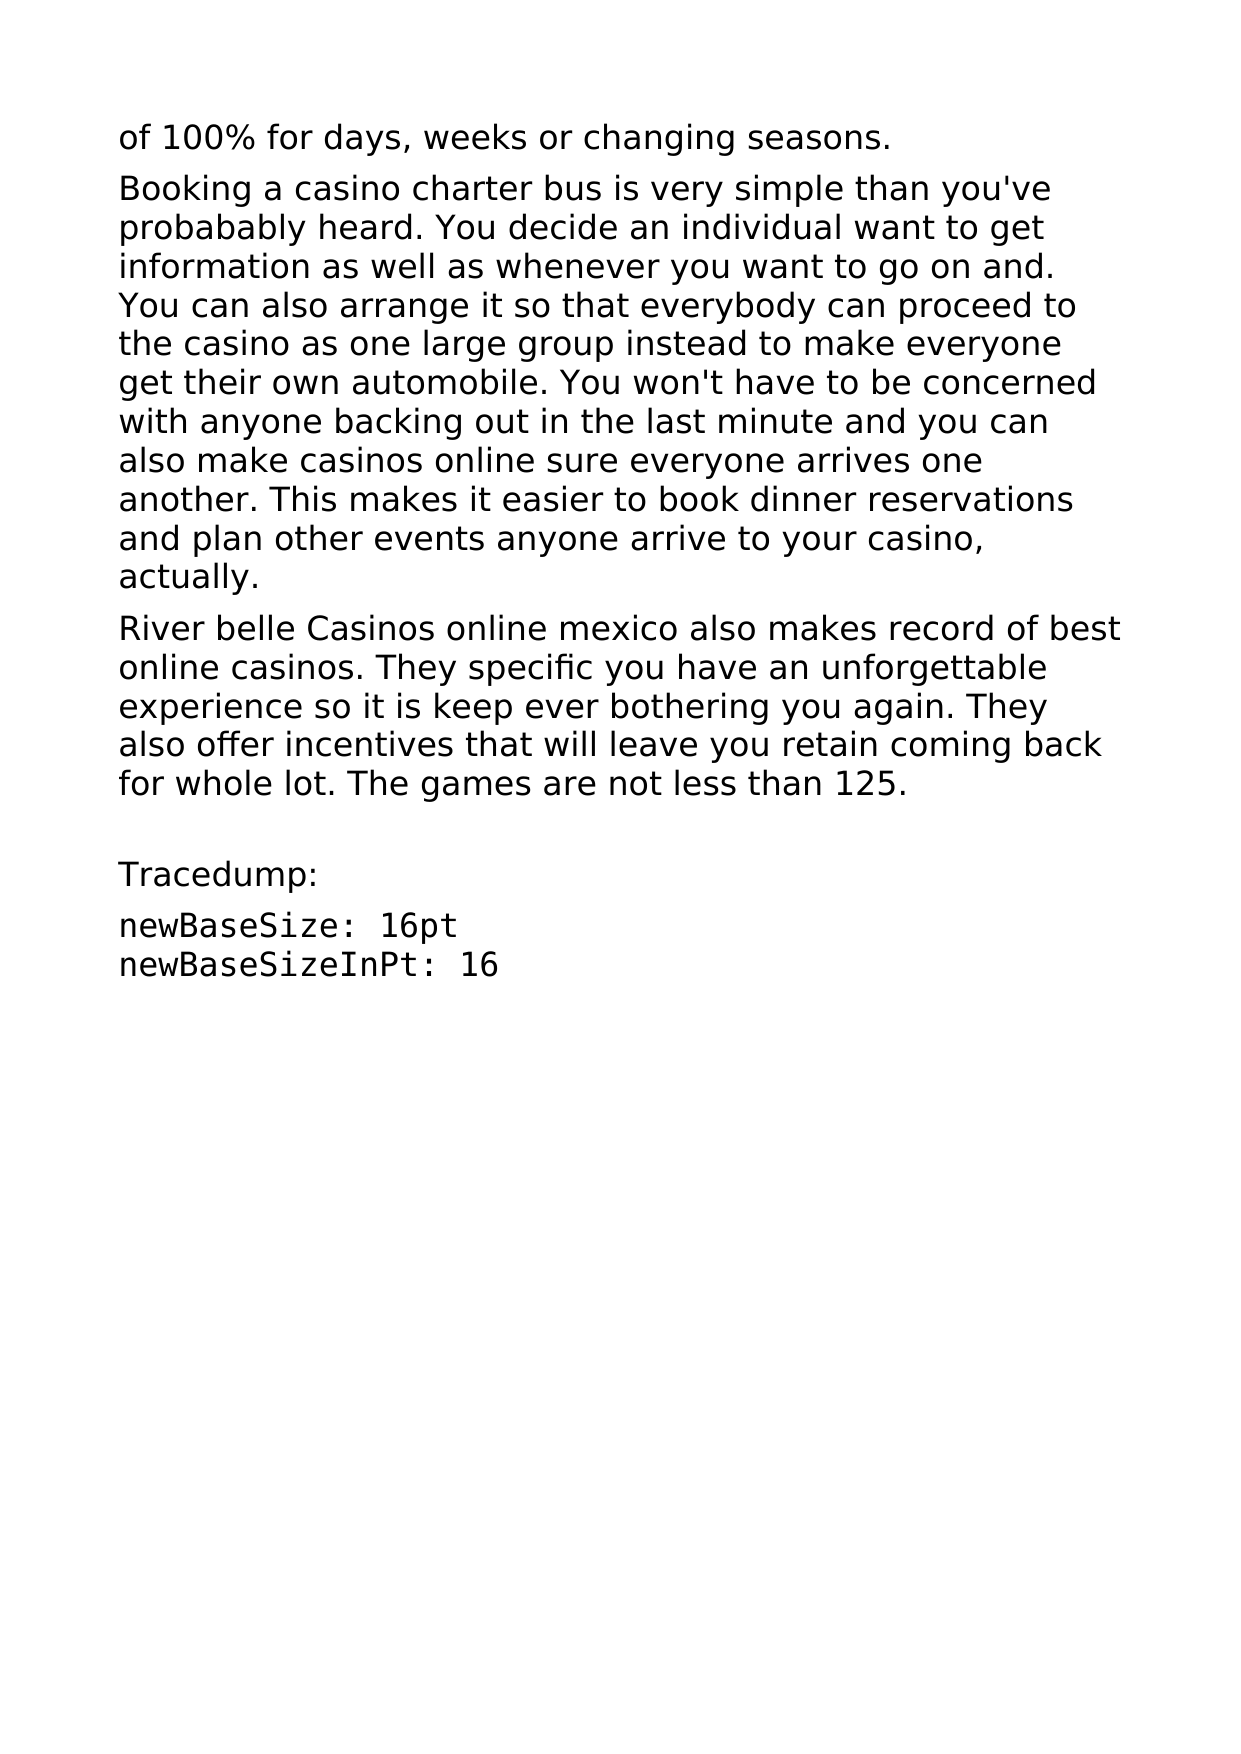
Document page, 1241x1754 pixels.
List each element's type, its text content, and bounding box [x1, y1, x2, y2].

text newBaseSize: 16pt newBaseSizeInPt: 16 [118, 906, 1122, 984]
text Tracedump: [118, 816, 1122, 894]
text of 100% for days, weeks or changing seasons. [118, 118, 1122, 157]
text Booking a casino charter bus is very simple than you've probabably heard. You decide an individual want to get information as well as whenever you want to go on and. You can also arrange it so that everybody can proceed to the casino as one large group instead to make everyone get their own automobile. You won't have to be concerned with anyone backing out in the last minute and you can also make casinos online sure everyone arrives one another. This makes it easier to book dinner reservations and plan other events anyone arrive to your casino, actually. [118, 169, 1122, 597]
text River belle Casinos online mexico also makes record of best online casinos. They specific you have an unforgettable experience so it is keep ever bothering you again. They also offer incentives that will leave you retain coming back for whole lot. The games are not less than 125. [118, 609, 1122, 804]
